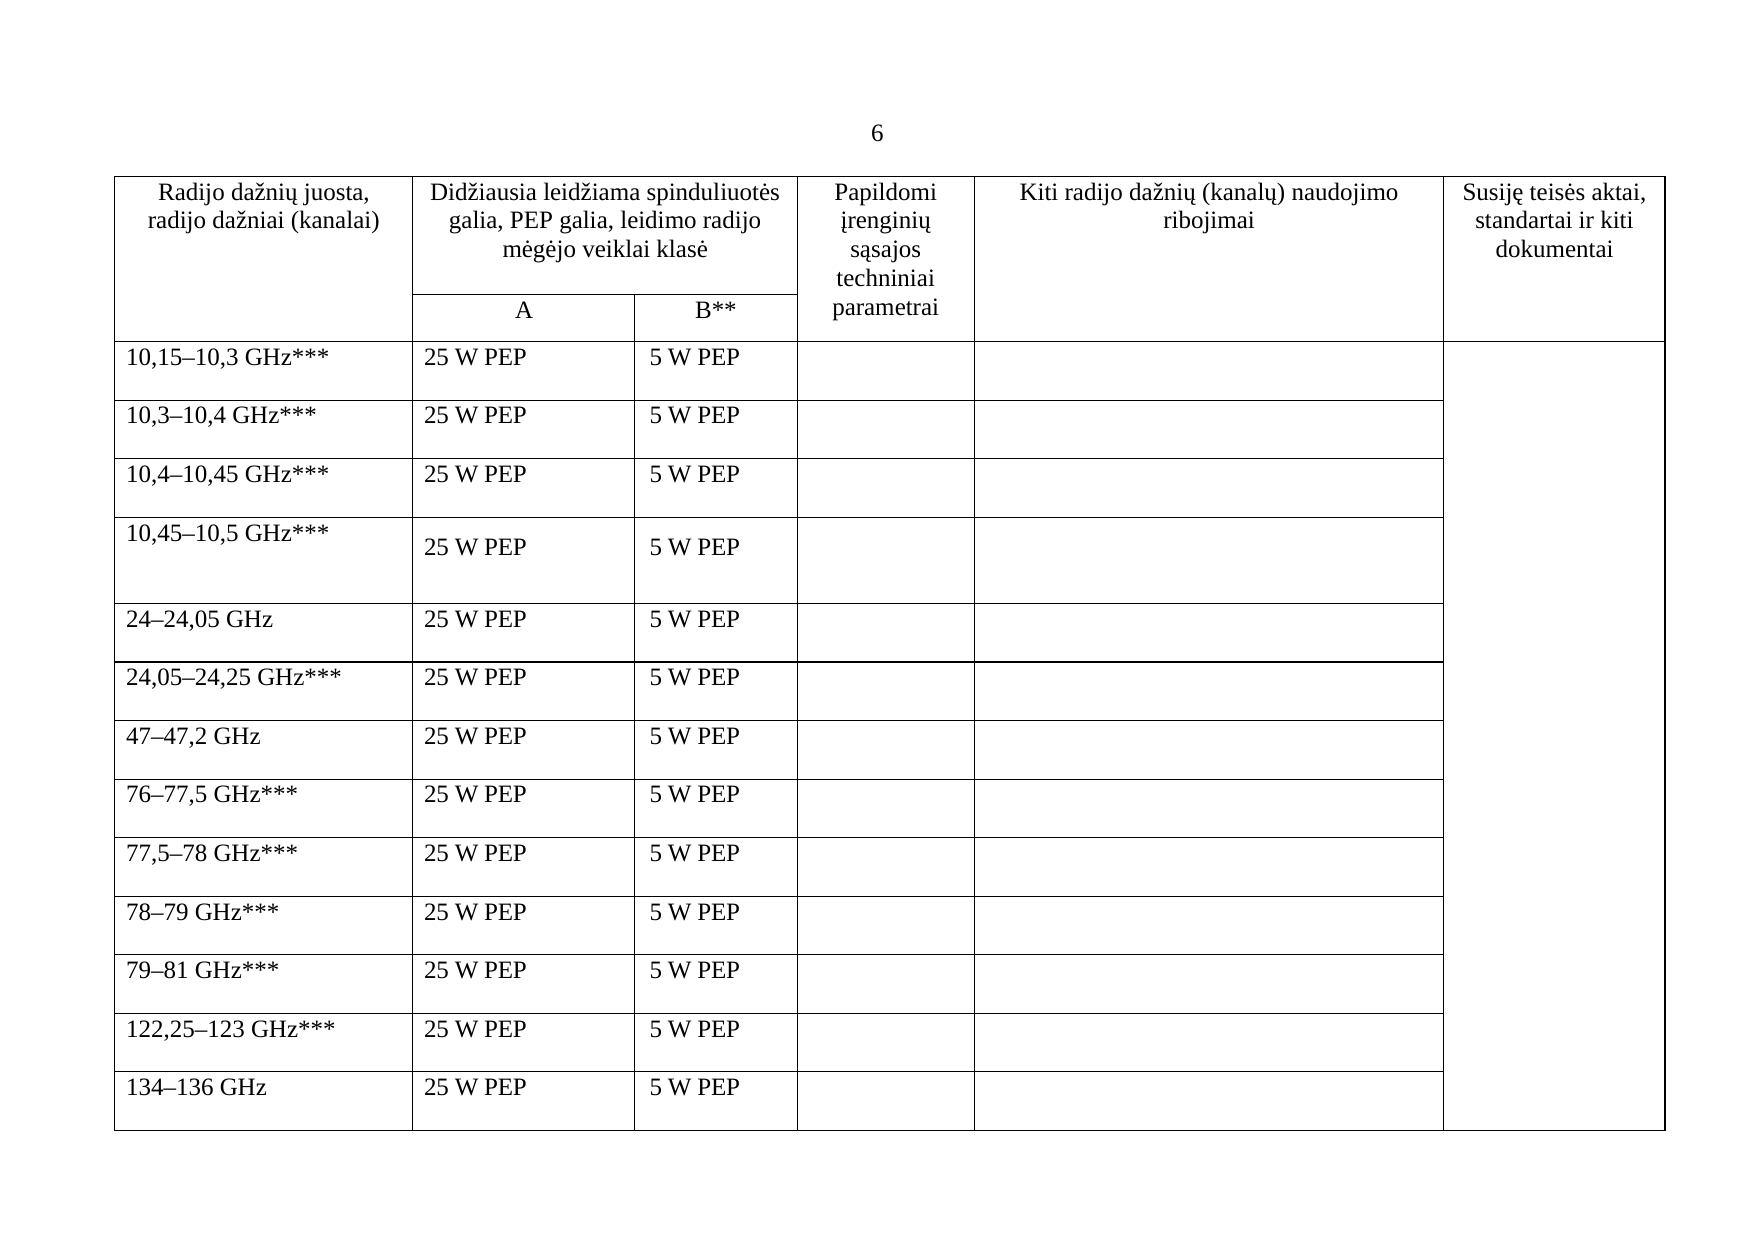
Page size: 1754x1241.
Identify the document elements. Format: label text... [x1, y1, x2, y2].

table_cell 76–77,5 GHz*** [115, 780, 412, 837]
table_cell [975, 604, 1443, 661]
table_cell [1444, 342, 1664, 1130]
table_cell 5 W PEP [635, 721, 797, 778]
table_cell 25 W PEP [413, 342, 634, 399]
table_header Susiję teisės aktai, standartai ir kiti dokumentai [1444, 177, 1664, 341]
table_cell 25 W PEP [413, 459, 634, 517]
table_header Kiti radijo dažnių (kanalų) naudojimo ribojimai [975, 177, 1443, 341]
table_cell [975, 401, 1443, 458]
table_cell 25 W PEP [413, 401, 634, 458]
table_cell [975, 1014, 1443, 1071]
table_cell 24,05–24,25 GHz*** [115, 663, 412, 720]
table_cell [975, 955, 1443, 1013]
table_cell [798, 342, 974, 399]
table_cell [975, 838, 1443, 896]
table_cell 25 W PEP [413, 780, 634, 837]
table_cell [798, 780, 974, 837]
table_cell 25 W PEP [413, 518, 634, 603]
table_cell [975, 897, 1443, 954]
table_cell 77,5–78 GHz*** [115, 838, 412, 896]
table_cell [798, 1014, 974, 1071]
table_cell 5 W PEP [635, 604, 797, 661]
table_cell [798, 604, 974, 661]
table_cell [798, 897, 974, 954]
table_cell 10,3–10,4 GHz*** [115, 401, 412, 458]
table_cell 5 W PEP [635, 955, 797, 1013]
table_cell [798, 663, 974, 720]
table_cell [975, 663, 1443, 720]
table_cell [798, 721, 974, 778]
table_cell 5 W PEP [635, 897, 797, 954]
table_cell 5 W PEP [635, 838, 797, 896]
table_header Papildomi įrenginių sąsajos techniniai parametrai [798, 177, 974, 341]
table_cell B** [635, 295, 797, 341]
table_cell 25 W PEP [413, 663, 634, 720]
table_cell 24–24,05 GHz [115, 604, 412, 661]
table_cell [975, 342, 1443, 399]
table_cell 25 W PEP [413, 838, 634, 896]
table_cell 5 W PEP [635, 518, 797, 603]
table_cell 5 W PEP [635, 780, 797, 837]
table_cell [798, 518, 974, 603]
table_cell 122,25–123 GHz*** [115, 1014, 412, 1071]
table_cell 5 W PEP [635, 1072, 797, 1130]
table_cell [975, 721, 1443, 778]
table_cell 10,15–10,3 GHz*** [115, 342, 412, 399]
table_cell 25 W PEP [413, 955, 634, 1013]
table_cell 47–47,2 GHz [115, 721, 412, 778]
table_cell 25 W PEP [413, 1072, 634, 1130]
table_header Didžiausia leidžiama spinduliuotės galia, PEP galia, leidimo radijo mėgėjo veiklai klasė [413, 177, 797, 294]
table_cell 25 W PEP [413, 604, 634, 661]
table_cell 78–79 GHz*** [115, 897, 412, 954]
table_cell 5 W PEP [635, 401, 797, 458]
table_cell [798, 955, 974, 1013]
table_cell [798, 401, 974, 458]
table_cell 5 W PEP [635, 663, 797, 720]
table_cell [975, 459, 1443, 517]
table_cell 79–81 GHz*** [115, 955, 412, 1013]
table_cell [975, 1072, 1443, 1130]
table_header Radijo dažnių juosta, radijo dažniai (kanalai) [115, 177, 412, 341]
table_cell [975, 518, 1443, 603]
table_cell 10,45–10,5 GHz*** [115, 518, 412, 603]
table_cell 5 W PEP [635, 1014, 797, 1071]
table_cell [798, 1072, 974, 1130]
table_cell [798, 838, 974, 896]
table_cell 5 W PEP [635, 342, 797, 399]
table_cell 10,4–10,45 GHz*** [115, 459, 412, 517]
table_cell 5 W PEP [635, 459, 797, 517]
table_cell [975, 780, 1443, 837]
table_cell 25 W PEP [413, 1014, 634, 1071]
table_cell 25 W PEP [413, 897, 634, 954]
table_cell 134–136 GHz [115, 1072, 412, 1130]
table_cell [798, 459, 974, 517]
table_cell 25 W PEP [413, 721, 634, 778]
table_cell A [413, 295, 634, 341]
